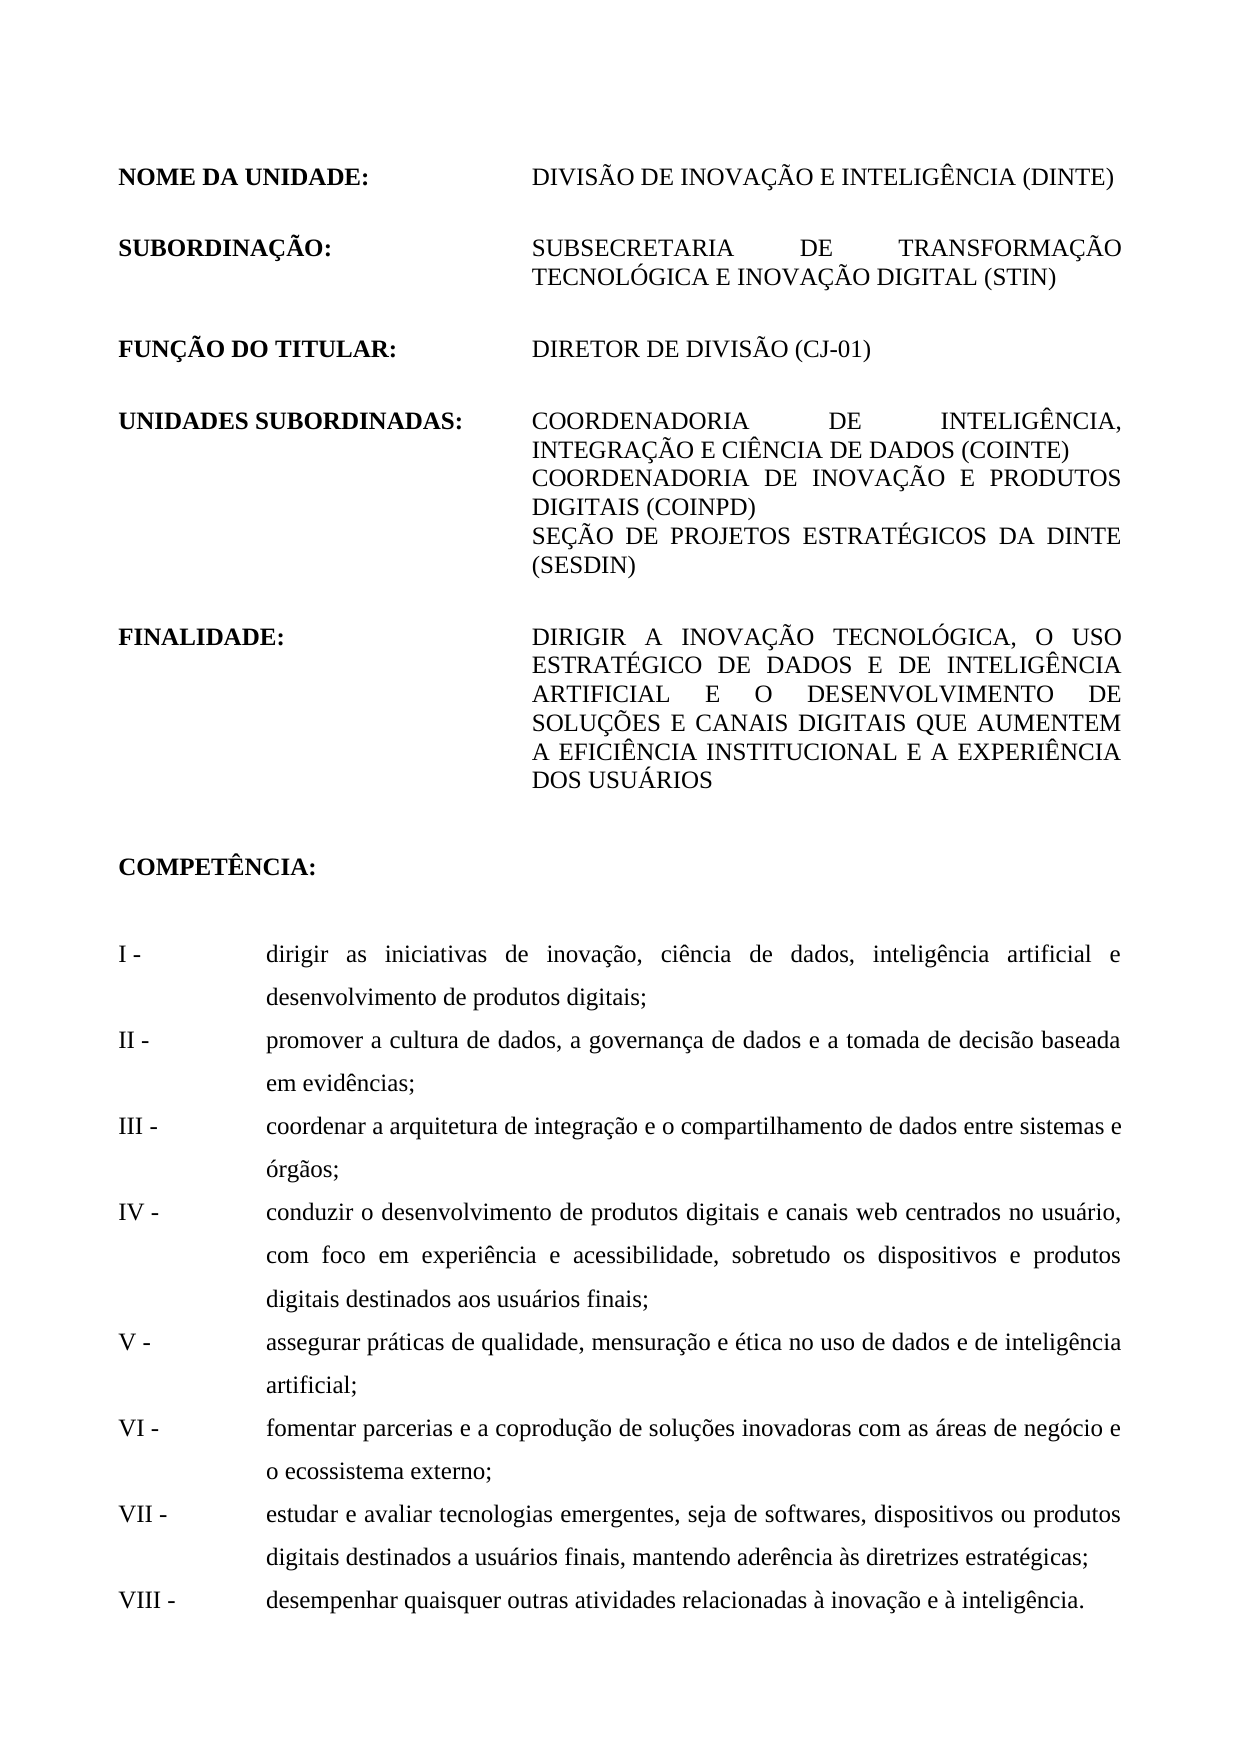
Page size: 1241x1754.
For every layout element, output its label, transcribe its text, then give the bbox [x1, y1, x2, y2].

list fomentar parcerias e a coprodução de soluções inovadoras com as áreas de negócio e o ecossistema externo; [118, 1413, 1122, 1485]
text FINALIDADE: DIRIGIR A INOVAÇÃO TECNOLÓGICA, O USO ESTRATÉGICO DE DADOS E DE INTELIGÊNCIA ARTIFICIAL E O DESENVOLVIMENTO DE SOLUÇÕES E CANAIS DIGITAIS QUE AUMENTEM A EFICIÊNCIA INSTITUCIONAL E A EXPERIÊNCIA DOS USUÁRIOS [118, 622, 1122, 794]
text FUNÇÃO DO TITULAR: DIRETOR DE DIVISÃO (CJ-01) [118, 334, 1122, 363]
list promover a cultura de dados, a governança de dados e a tomada de decisão baseada em evidências; [118, 1025, 1122, 1097]
list dirigir as iniciativas de inovação, ciência de dados, inteligência artificial e desenvolvimento de produtos digitais; [118, 939, 1122, 1011]
text NOME DA UNIDADE: DIVISÃO DE INOVAÇÃO E INTELIGÊNCIA (DINTE) [118, 162, 1122, 190]
text COORDENADORIA DE INOVAÇÃO E PRODUTOS DIGITAIS (COINPD) [118, 463, 1122, 521]
list desempenhar quaisquer outras atividades relacionadas à inovação e à inteligência. [118, 1586, 1122, 1614]
text SUBORDINAÇÃO: SUBSECRETARIA DE TRANSFORMAÇÃO TECNOLÓGICA E INOVAÇÃO DIGITAL (STIN) [118, 233, 1122, 291]
text UNIDADES SUBORDINADAS: COORDENADORIA DE INTELIGÊNCIA, INTEGRAÇÃO E CIÊNCIA DE DADOS (COINTE) [118, 406, 1122, 463]
list assegurar práticas de qualidade, mensuração e ética no uso de dados e de inteligência artificial; [118, 1327, 1122, 1399]
list coordenar a arquitetura de integração e o compartilhamento de dados entre sistemas e órgãos; [118, 1111, 1122, 1183]
text SEÇÃO DE PROJETOS ESTRATÉGICOS DA DINTE (SESDIN) [118, 521, 1122, 578]
title COMPETÊNCIA: [118, 852, 1122, 881]
list conduzir o desenvolvimento de produtos digitais e canais web centrados no usuário, com foco em experiência e acessibilidade, sobretudo os dispositivos e produtos digitais destinados aos usuários finais; [118, 1197, 1122, 1312]
list estudar e avaliar tecnologias emergentes, seja de softwares, dispositivos ou produtos digitais destinados a usuários finais, mantendo aderência às diretrizes estratégicas; [118, 1499, 1122, 1571]
